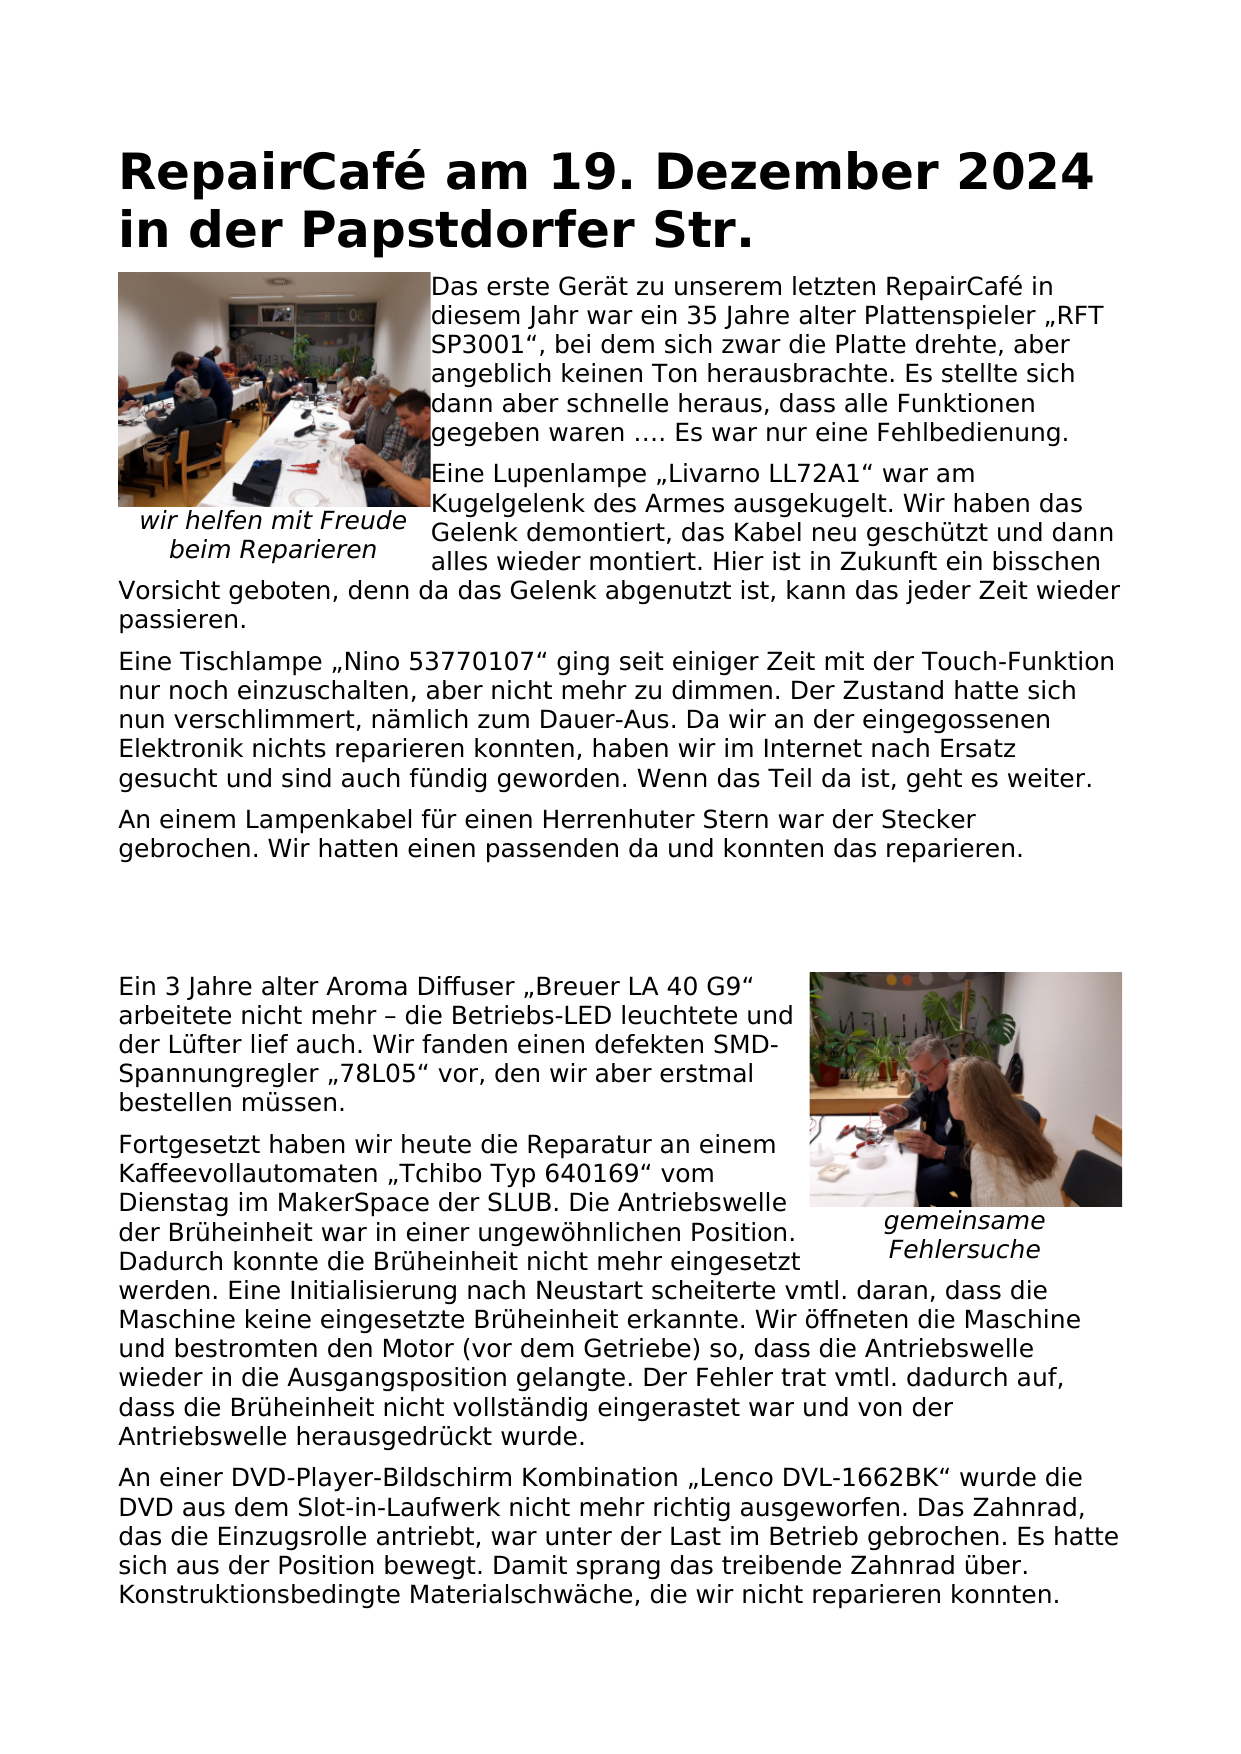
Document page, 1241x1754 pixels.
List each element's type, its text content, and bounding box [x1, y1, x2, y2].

text Ein 3 Jahre alter Aroma Diffuser „Breuer LA 40 G9“ arbeitete nicht mehr – die Betriebs-LED leuchtete und der Lüfter lief auch. Wir fanden einen defekten SMD-Spannungregler „78L05“ vor, den wir aber erstmal bestellen müssen. [118, 972, 809, 1118]
picture [809, 972, 1123, 1207]
text wir helfen mit Freude beim Reparieren [118, 507, 431, 565]
picture [118, 272, 431, 507]
text Eine Tischlampe „Nino 53770107“ ging seit einiger Zeit mit der Touch-Funktion nur noch einzuschalten, aber nicht mehr zu dimmen. Der Zustand hatte sich nun verschlimmert, nämlich zum Dauer-Aus. Da wir an der eingegossenen Elektronik nichts reparieren konnten, haben wir im Internet nach Ersatz gesucht und sind auch fündig geworden. Wenn das Teil da ist, geht es weiter. [118, 647, 1122, 793]
text Das erste Gerät zu unserem letzten RepairCafé in diesem Jahr war ein 35 Jahre alter Plattenspieler „RFT SP3001“, bei dem sich zwar die Platte drehte, aber angeblich keinen Ton herausbrachte. Es stellte sich dann aber schnelle heraus, dass alle Funktionen gegeben waren …. Es war nur eine Fehlbedienung. [431, 272, 1122, 447]
text An einem Lampenkabel für einen Herrenhuter Stern war der Stecker gebrochen. Wir hatten einen passenden da und konnten das reparieren. [118, 805, 1122, 864]
text Eine Lupenlampe „Livarno LL72A1“ war am Kugelgelenk des Armes ausgekugelt. Wir haben das Gelenk demontiert, das Kabel neu geschützt und dann alles wieder montiert. Hier ist in Zukunft ein bisschen Vorsicht geboten, denn da das Gelenk abgenutzt ist, kann das jeder Zeit wieder passieren. [118, 459, 1122, 634]
subtitle RepairCafé am 19. Dezember 2024 in der Papstdorfer Str. [118, 143, 1122, 259]
text An einer DVD-Player-Bildschirm Kombination „Lenco DVL-1662BK“ wurde die DVD aus dem Slot-in-Laufwerk nicht mehr richtig ausgeworfen. Das Zahnrad, das die Einzugsrolle antriebt, war unter der Last im Betrieb gebrochen. Es hatte sich aus der Position bewegt. Damit sprang das treibende Zahnrad über. Konstruktionsbedingte Materialschwäche, die wir nicht reparieren konnten. [118, 1464, 1122, 1609]
text gemeinsame Fehlersuche [809, 1207, 1122, 1265]
text Fortgesetzt haben wir heute die Reparatur an einem Kaffeevollautomaten „Tchibo Typ 640169“ vom Dienstag im MakerSpace der SLUB. Die Antriebswelle der Brüheinheit war in einer ungewöhnlichen Position. Dadurch konnte die Brüheinheit nicht mehr eingesetzt werden. Eine Initialisierung nach Neustart scheiterte vmtl. daran, dass die Maschine keine eingesetzte Brüheinheit erkannte. Wir öffneten die Maschine und bestromten den Motor (vor dem Getriebe) so, dass die Antriebswelle wieder in die Ausgangsposition gelangte. Der Fehler trat vmtl. dadurch auf, dass die Brüheinheit nicht vollständig eingerastet war und von der Antriebswelle herausgedrückt wurde. [118, 1130, 1122, 1451]
